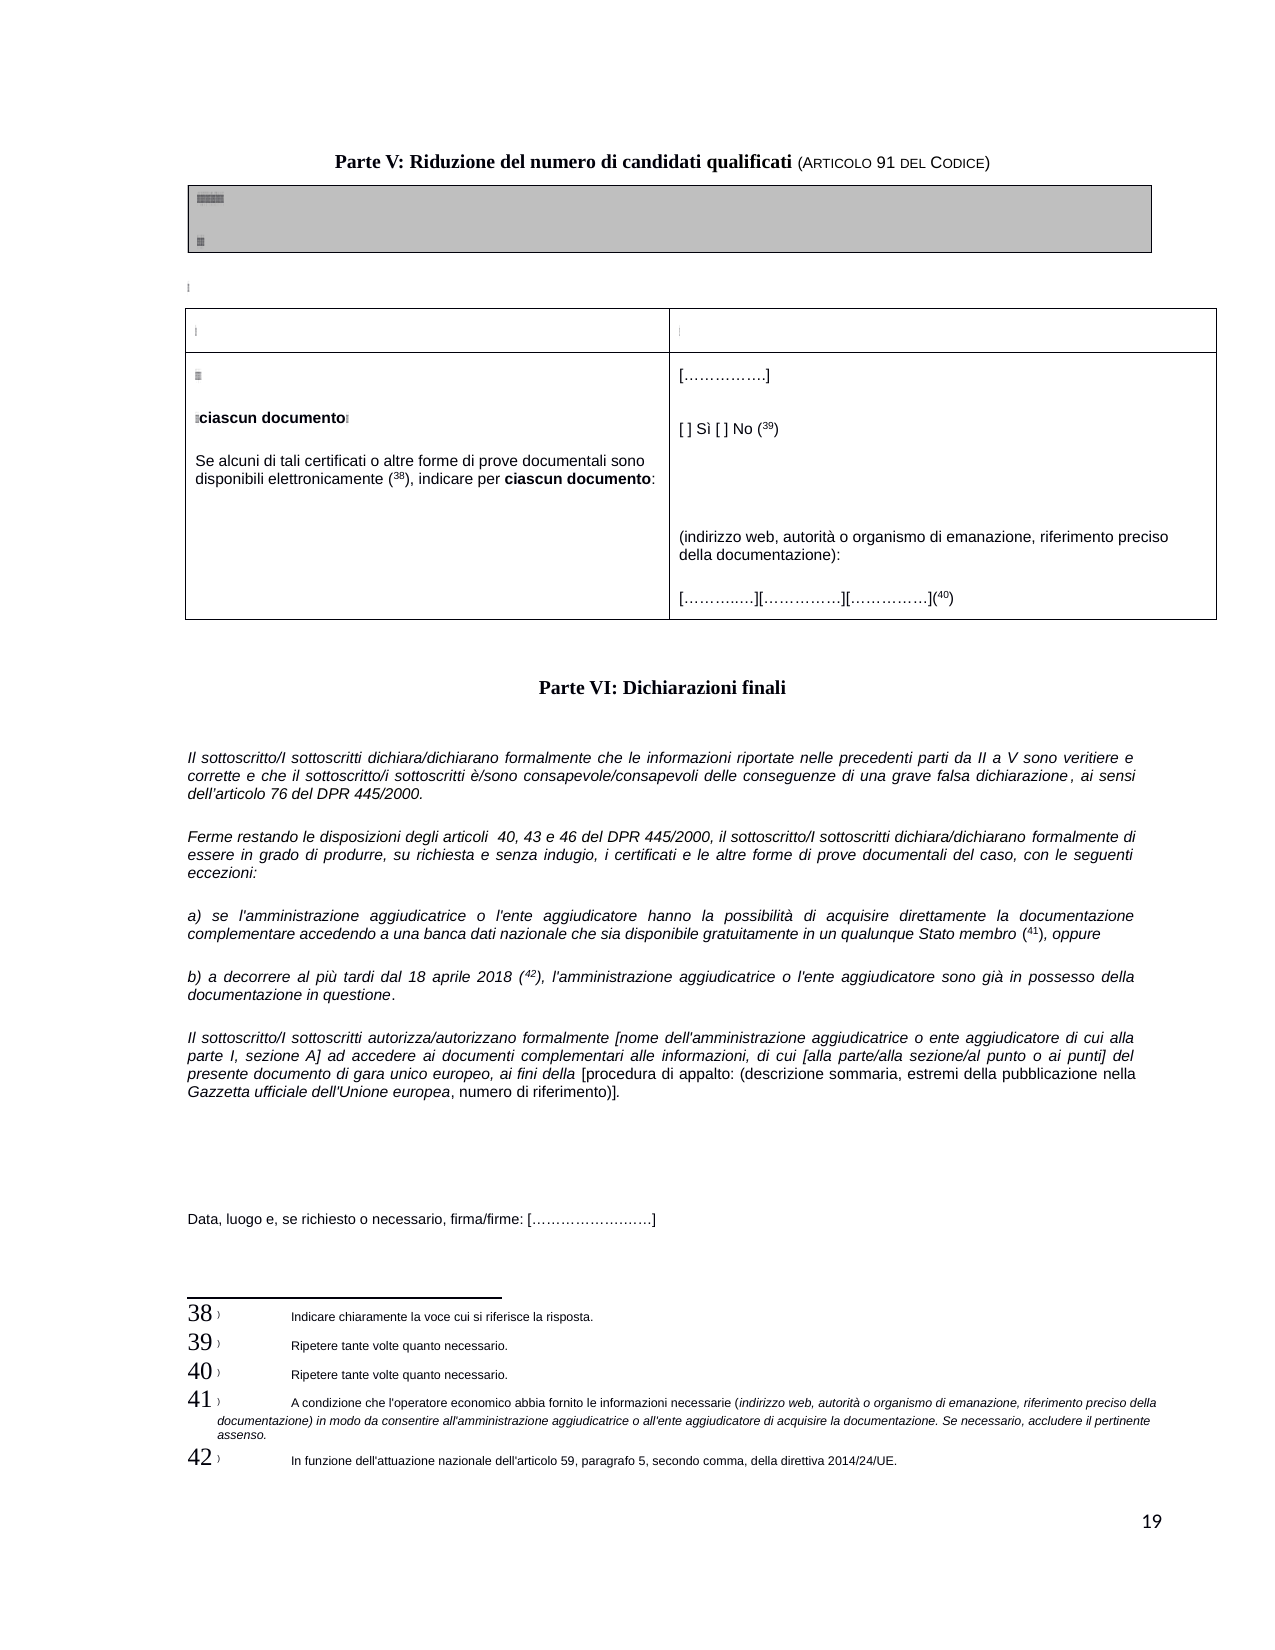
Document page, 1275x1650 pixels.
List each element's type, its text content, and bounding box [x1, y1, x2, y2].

text Ferme restando le disposizioni degli articoli 40, 43 e 46 del DPR 445/2000, il sottoscritto/I sottoscritti dichiara/dichiarano formalmente di essere in grado di produrre, su richiesta e senza indugio, i certificati e le altre forme di prove documentali del caso, con le seguenti eccezioni: [187, 828, 1137, 882]
table_header Risposta: [670, 309, 1216, 352]
text L'operatore economico dichiara: [187, 278, 1137, 296]
text Data, luogo e, se richiesto o necessario, firma/firme: [……………….……] [187, 1211, 1137, 1227]
text ) In funzione dell'attuazione nazionale dell'articolo 59, paragrafo 5, secondo comma, della direttiva 2014/24/UE. [187, 1442, 1197, 1471]
text Parte V: Riduzione del numero di candidati qualificati (Articolo 91 del Codice) [187, 150, 1137, 173]
table_cell […………….] [ ] Sì [ ] No () (indirizzo web, autorità o organismo di emanazione, riferimento preciso della documentazione): [………..…][……………][……………]() [670, 353, 1216, 619]
text Il sottoscritto/I sottoscritti autorizza/autorizzano formalmente [nome dell'amministrazione aggiudicatrice o ente aggiudicatore di cui alla parte I, sezione A] ad accedere ai documenti complementari alle informazioni, di cui [alla parte/alla sezione/al punto o ai punti] del presente documento di gara unico europeo, ai fini della [procedura di appalto: (descrizione sommaria, estremi della pubblicazione nella Gazzetta ufficiale dell'Unione europea, numero di riferimento)]. [187, 1029, 1137, 1101]
table_header Riduzione del numero [186, 309, 669, 352]
text ) A condizione che l'operatore economico abbia fornito le informazioni necessarie (indirizzo web, autorità o organismo di emanazione, riferimento preciso della documentazione) in modo da consentire all'amministrazione aggiudicatrice o all'ente aggiudicatore di acquisire la documentazione. Se necessario, accludere il pertinente assenso. [187, 1384, 1197, 1442]
text Solo per le procedure ristrette, le procedure competitive con negoziazione, le procedure di dialogo competitivo e i partenariati per l'innovazione: [189, 228, 1151, 252]
title Parte VI: Dichiarazioni finali [187, 676, 1137, 698]
table_cell Di soddisfare i criteri e le regole obiettivi e non discriminatori da applicare per limitare il numero di candidati, come di seguito indicato : Se sono richiesti determinati certificati o altre forme di prove documentali, indicare per ciascun documento se l'operatore economico dispone dei documenti richiesti: Se alcuni di tali certificati o altre forme di prove documentali sono disponibili elettronicamente (), indicare per ciascun documento: [186, 353, 669, 619]
text Il sottoscritto/I sottoscritti dichiara/dichiarano formalmente che le informazioni riportate nelle precedenti parti da II a V sono veritiere e corrette e che il sottoscritto/i sottoscritti è/sono consapevole/consapevoli delle conseguenze di una grave falsa dichiarazione, ai sensi dell’articolo 76 del DPR 445/2000. [187, 748, 1137, 803]
text a) se l'amministrazione aggiudicatrice o l'ente aggiudicatore hanno la possibilità di acquisire direttamente la documentazione complementare accedendo a una banca dati nazionale che sia disponibile gratuitamente in un qualunque Stato membro (), oppure [187, 907, 1137, 943]
text L'operatore economico deve fornire informazioni solo se l'amministrazione aggiudicatrice o l'ente aggiudicatore ha specificato i criteri e le regole obiettivi e non discriminatori da applicare per limitare il numero di candidati che saranno invitati a presentare un'offerta o a partecipare al dialogo. Tali informazioni, che possono essere accompagnate da condizioni relative ai (tipi di) certificati o alle forme di prove documentali da produrre eventualmente, sono riportate nell'avviso o bando pertinente o nei documenti di gara ivi citati. [189, 186, 1151, 206]
text b) a decorrere al più tardi dal 18 aprile 2018 (), l'amministrazione aggiudicatrice o l'ente aggiudicatore sono già in possesso della documentazione in questione. [187, 968, 1137, 1004]
